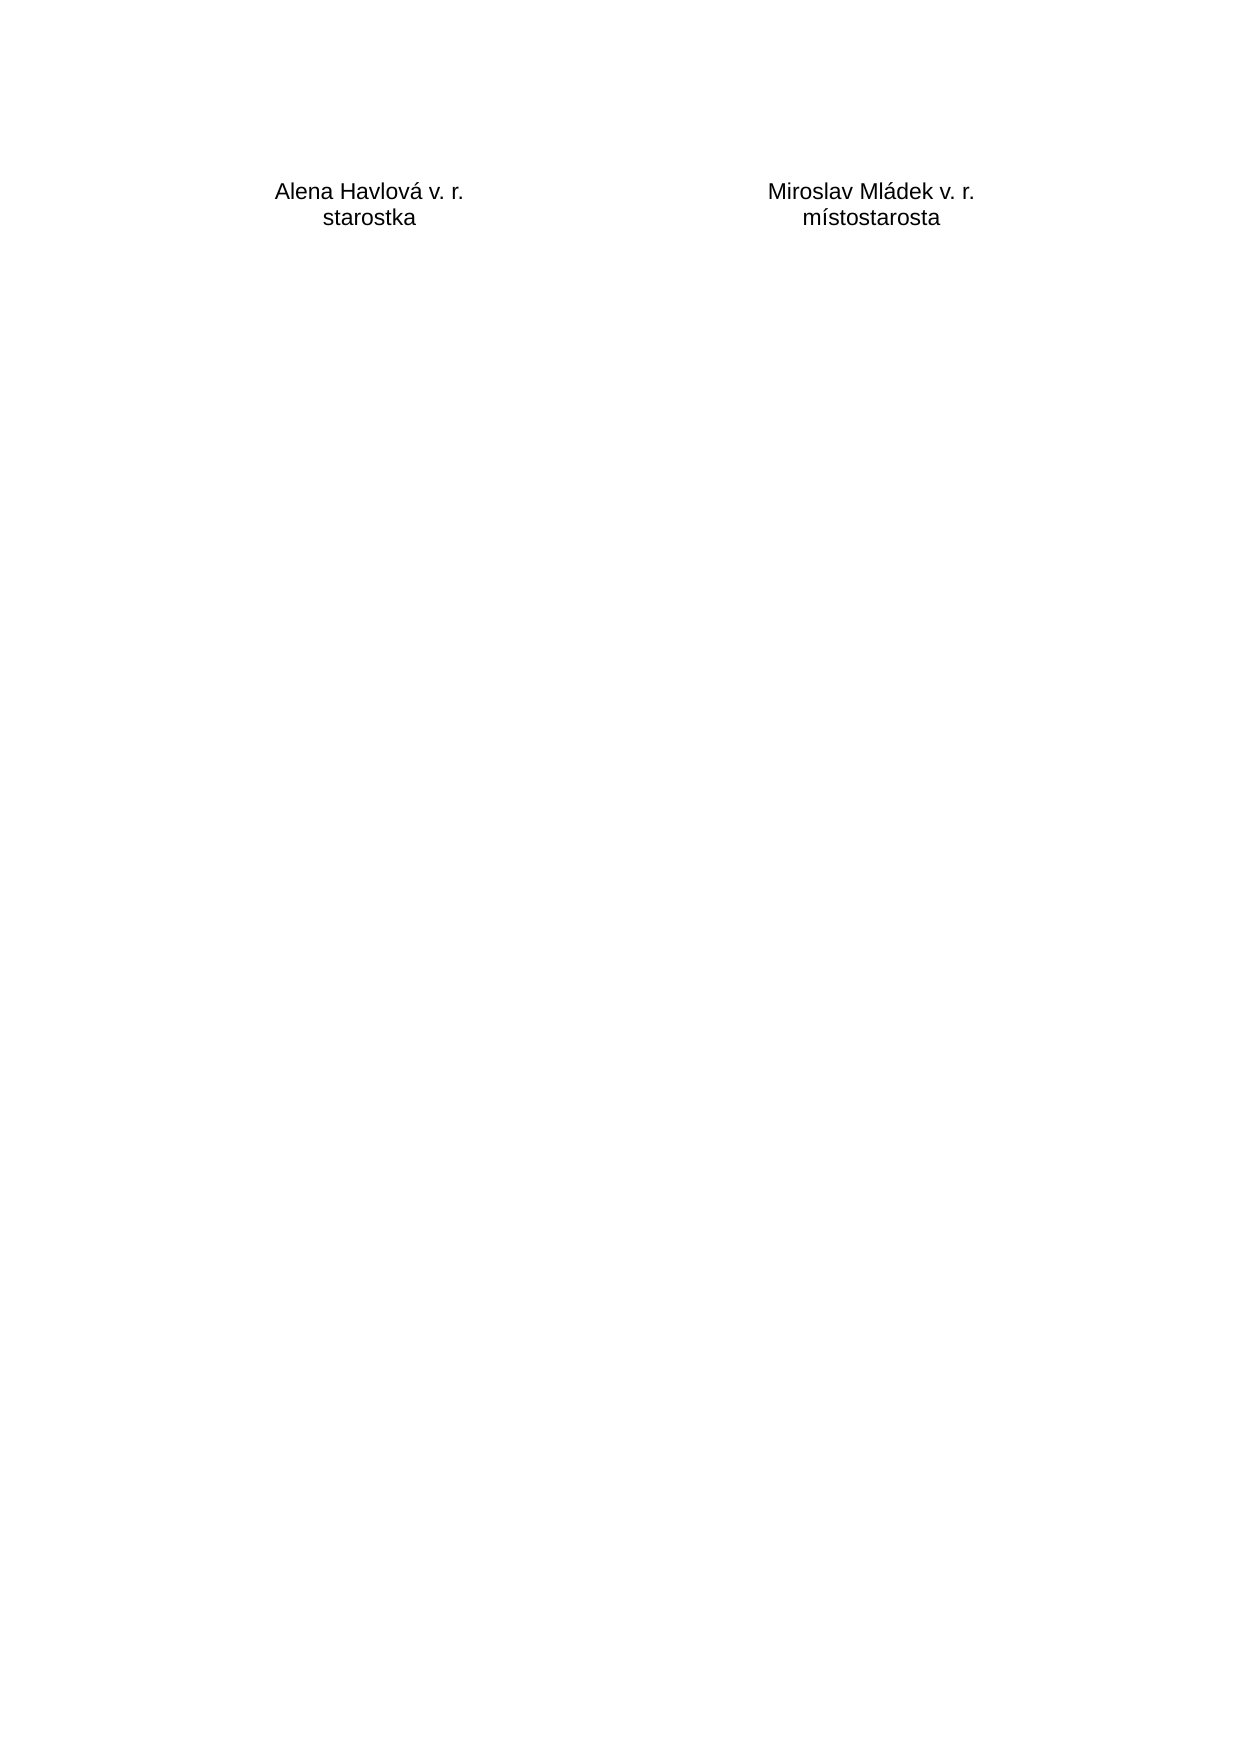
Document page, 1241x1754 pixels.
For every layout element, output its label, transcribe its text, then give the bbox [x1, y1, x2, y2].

table_header Alena Havlová v. r. starostka [118, 118, 620, 236]
table_cell [620, 236, 1122, 354]
table_cell [118, 236, 620, 354]
table_header Miroslav Mládek v. r. místostarosta [620, 118, 1122, 236]
